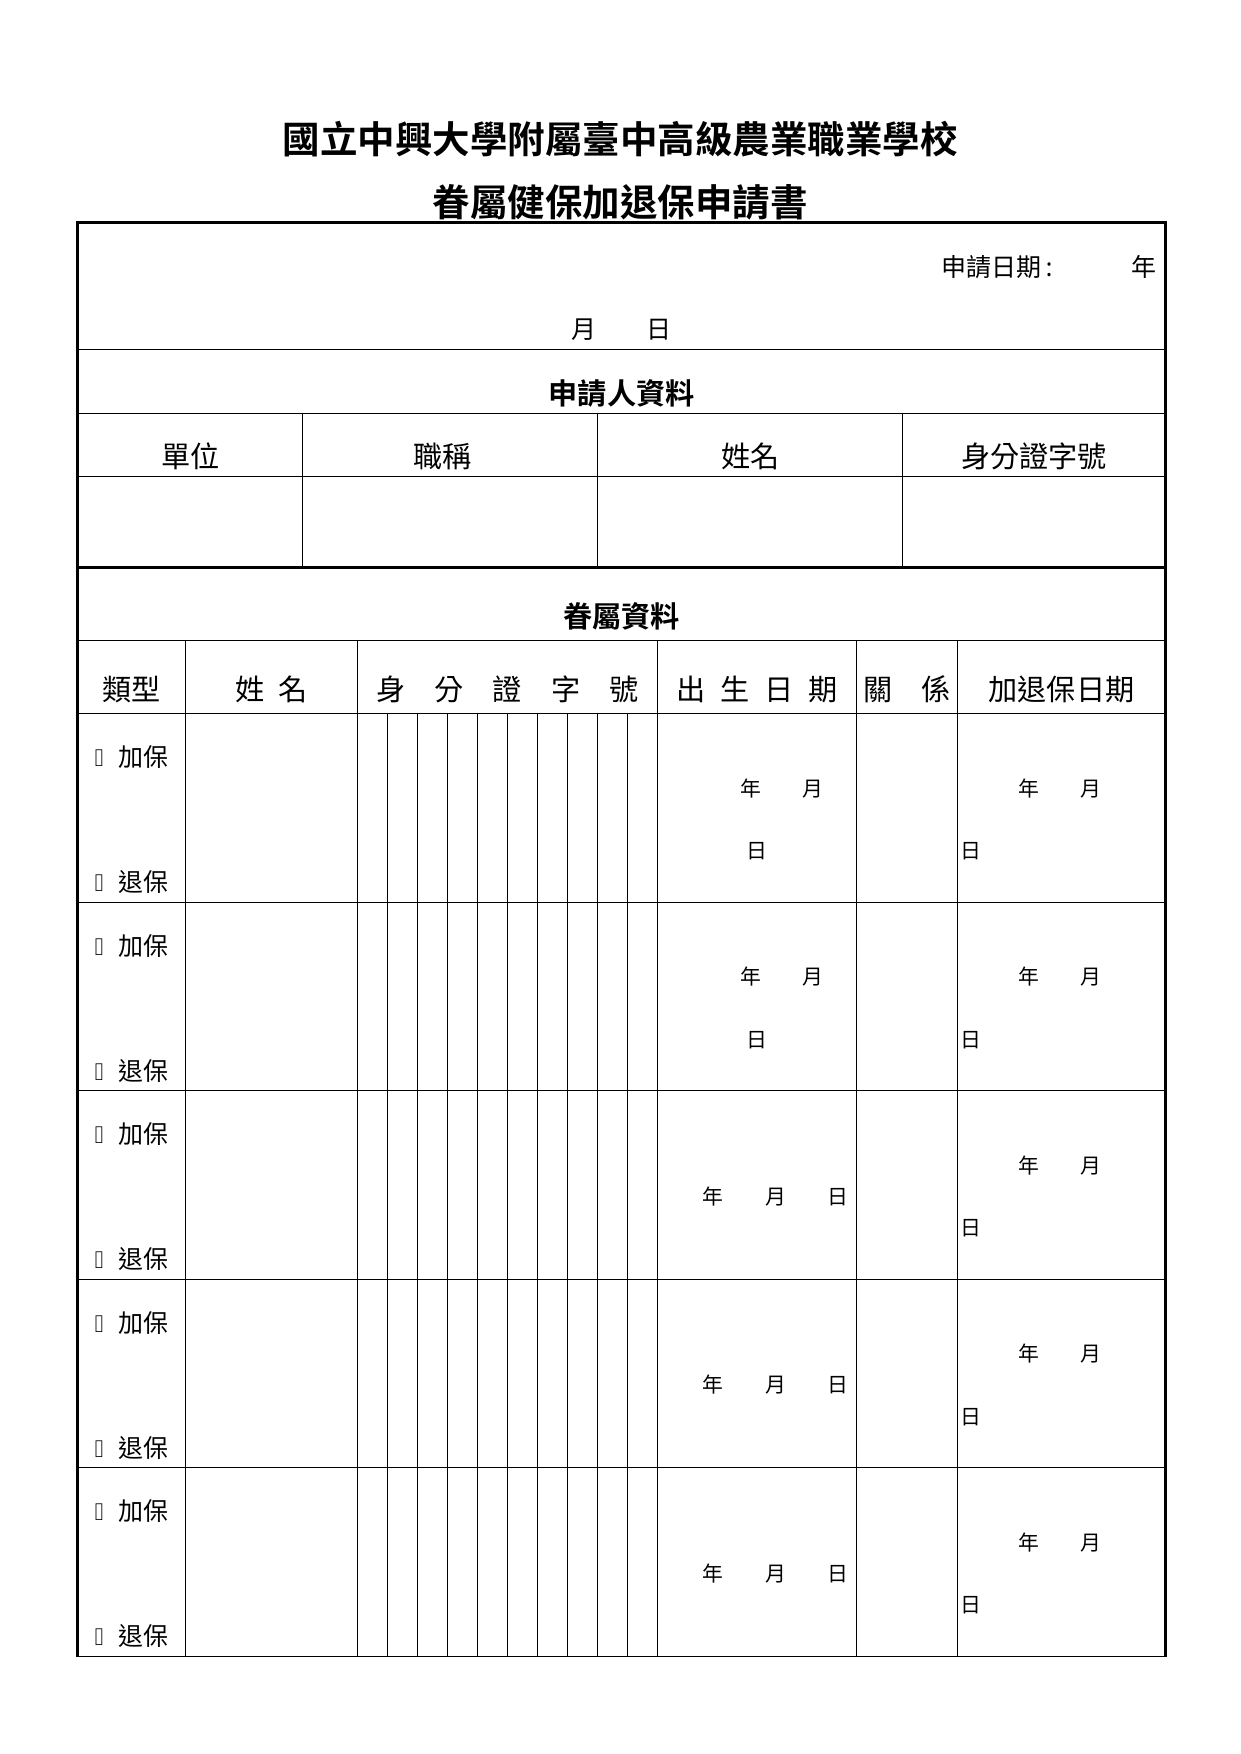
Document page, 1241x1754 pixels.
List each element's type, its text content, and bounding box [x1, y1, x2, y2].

table_cell 眷屬資料 [79, 569, 1164, 640]
table_cell [448, 1091, 477, 1279]
table_cell [628, 1468, 657, 1656]
table_cell [598, 903, 627, 1090]
table_cell 年 月 日 [958, 714, 1164, 902]
table_cell 年 月 日 [958, 1280, 1164, 1467]
table_cell [418, 1091, 447, 1279]
table_cell [538, 1280, 567, 1467]
table_cell 出 生 日 期 [658, 641, 856, 713]
table_cell 年 月 日 [658, 1468, 856, 1656]
table_cell [538, 1468, 567, 1656]
table_cell 身 分 證 字 號 [358, 641, 657, 713]
table_cell  加保  退保 [79, 714, 185, 902]
table_cell [568, 903, 597, 1090]
table_cell [508, 714, 537, 902]
table_header 申請日期: 年 月 日 [79, 224, 1164, 349]
table_cell [186, 1280, 357, 1467]
table_cell [448, 714, 477, 902]
table_cell [79, 477, 302, 566]
table_cell [568, 1091, 597, 1279]
table_cell [568, 1468, 597, 1656]
table_cell 姓名 [598, 414, 902, 476]
table_cell 姓 名 [186, 641, 357, 713]
table_cell [388, 1468, 417, 1656]
table_cell 年 月 日 [658, 1280, 856, 1467]
table_cell 年 月 日 [958, 1468, 1164, 1656]
table_cell [358, 714, 387, 902]
table_cell [186, 714, 357, 902]
table_cell 單位 [79, 414, 302, 476]
table_cell [628, 903, 657, 1090]
table_cell [568, 1280, 597, 1467]
table_cell [303, 477, 597, 566]
table_cell [508, 1468, 537, 1656]
table_cell  加保  退保 [79, 1091, 185, 1279]
table_cell [538, 903, 567, 1090]
table_cell [857, 903, 957, 1090]
table_cell [628, 714, 657, 902]
table_cell [598, 1091, 627, 1279]
table_cell [478, 1280, 507, 1467]
text 眷屬健保加退保申請書 [187, 158, 1053, 221]
table_cell [388, 1091, 417, 1279]
table_cell 年 月 日 [658, 903, 856, 1090]
table_cell 加退保日期 [958, 641, 1164, 713]
table_cell [358, 1091, 387, 1279]
table_cell [598, 714, 627, 902]
table_cell [903, 477, 1164, 566]
table_cell [388, 714, 417, 902]
table_cell [418, 714, 447, 902]
table_cell 身分證字號 [903, 414, 1164, 476]
table_cell [388, 903, 417, 1090]
table_cell  加保  退保 [79, 1468, 185, 1656]
table_cell  加保  退保 [79, 903, 185, 1090]
table_cell [857, 1468, 957, 1656]
text 國立中興大學附屬臺中高級農業職業學校 [187, 96, 1053, 158]
table_cell 類型 [79, 641, 185, 713]
table_cell 年 月 日 [958, 903, 1164, 1090]
table_cell [598, 1280, 627, 1467]
table_cell  加保  退保 [79, 1280, 185, 1467]
table_cell [478, 714, 507, 902]
table_cell [418, 1280, 447, 1467]
table_cell 關 係 [857, 641, 957, 713]
table_cell [388, 1280, 417, 1467]
table_cell [508, 1091, 537, 1279]
table_cell 職稱 [303, 414, 597, 476]
table_cell 年 月 日 [658, 1091, 856, 1279]
table_cell [418, 1468, 447, 1656]
table_cell 年 月 日 [958, 1091, 1164, 1279]
table_cell [478, 903, 507, 1090]
table_cell [538, 714, 567, 902]
table_cell [598, 477, 902, 566]
table_cell [448, 1468, 477, 1656]
table_cell [857, 1091, 957, 1279]
table_cell [418, 903, 447, 1090]
table_cell [186, 1091, 357, 1279]
table_cell [478, 1091, 507, 1279]
table_cell [508, 903, 537, 1090]
table_cell [857, 1280, 957, 1467]
table_cell [448, 1280, 477, 1467]
table_cell [628, 1091, 657, 1279]
table_cell [538, 1091, 567, 1279]
table_cell 年 月 日 [658, 714, 856, 902]
table_cell [478, 1468, 507, 1656]
table_cell [186, 1468, 357, 1656]
table_cell [508, 1280, 537, 1467]
table_cell 申請人資料 [79, 350, 1164, 412]
table_cell [186, 903, 357, 1090]
table_cell [448, 903, 477, 1090]
table_cell [628, 1280, 657, 1467]
table_cell [358, 903, 387, 1090]
table_cell [598, 1468, 627, 1656]
table_cell [358, 1280, 387, 1467]
table_cell [358, 1468, 387, 1656]
table_cell [568, 714, 597, 902]
table_cell [857, 714, 957, 902]
